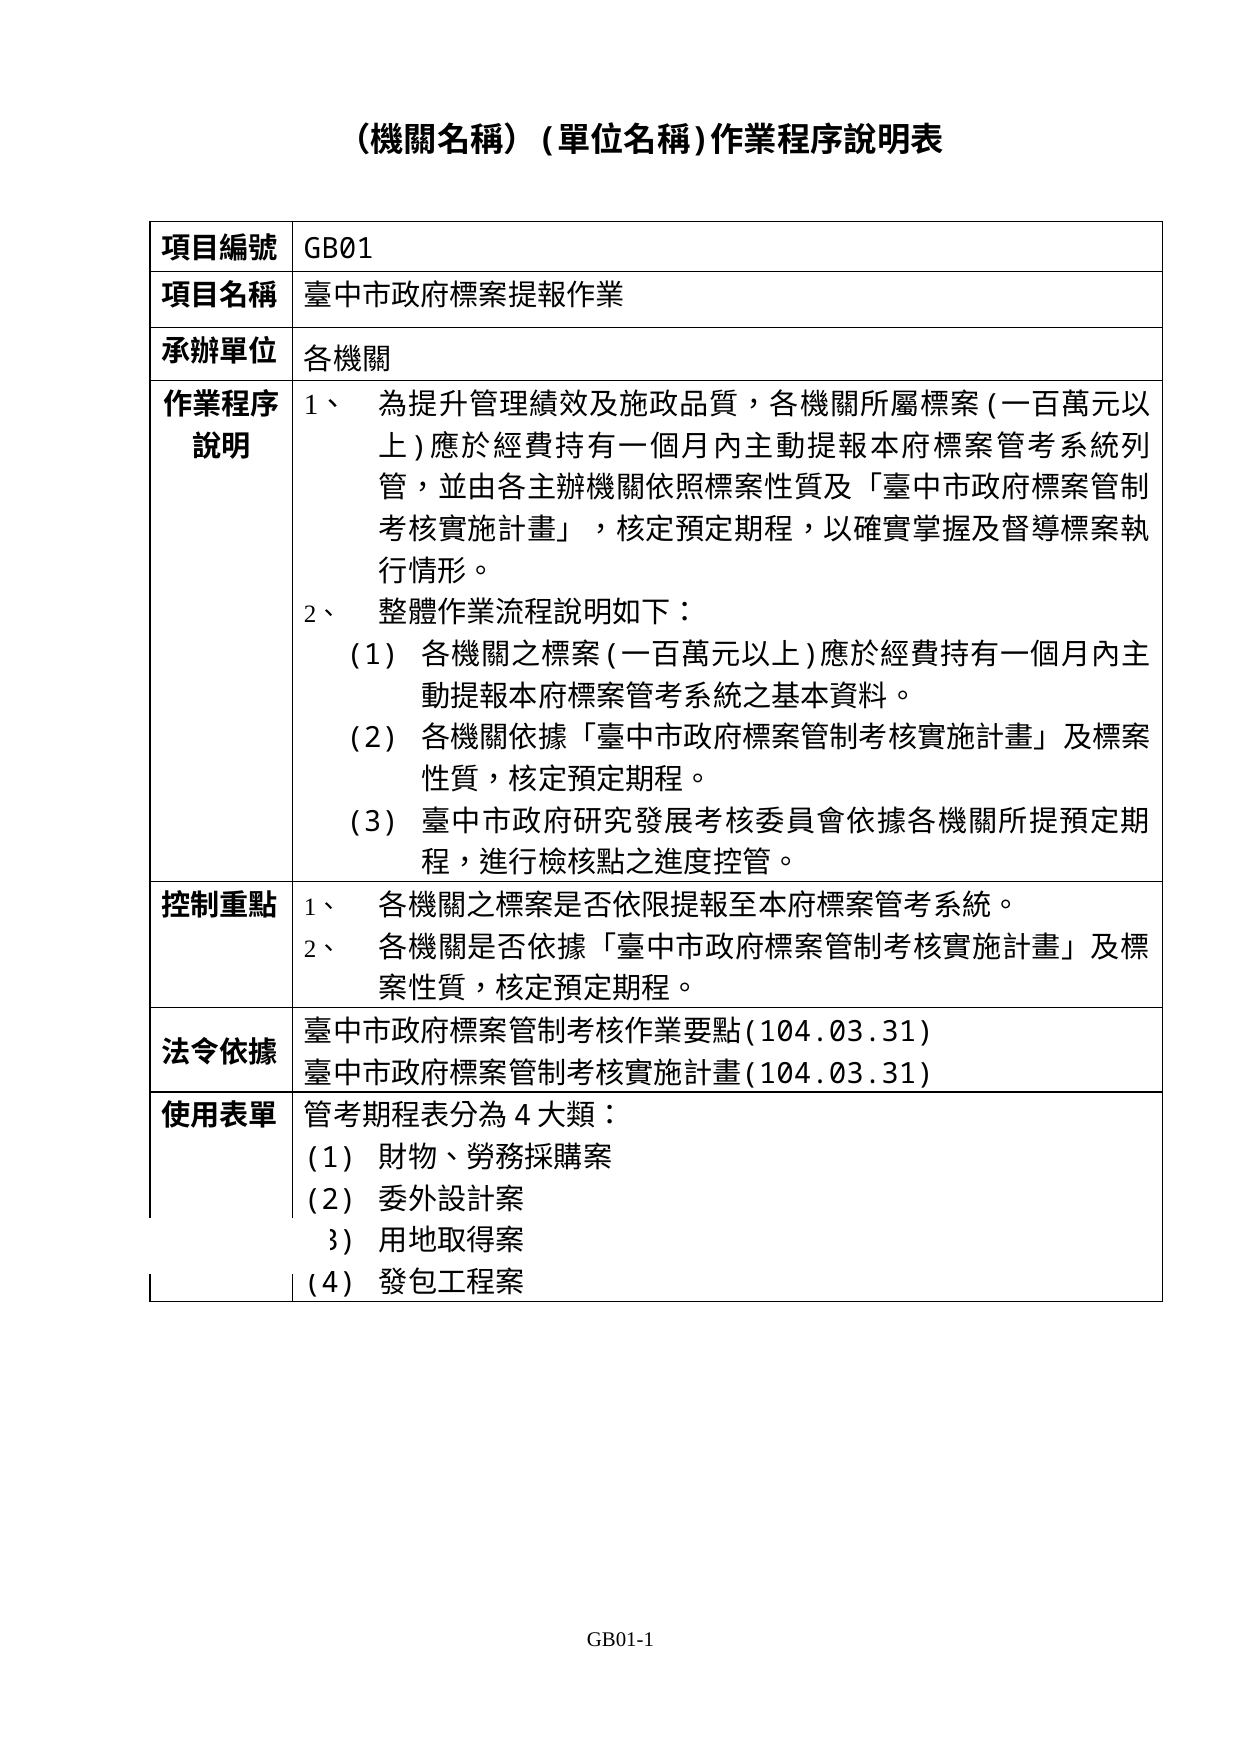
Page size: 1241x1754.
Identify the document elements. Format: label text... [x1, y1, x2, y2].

table_cell 作業程序說明 [151, 381, 292, 881]
table_cell 為提升管理績效及施政品質，各機關所屬標案(一百萬元以上)應於經費持有一個月內主動提報本府標案管考系統列管，並由各主辦機關依照標案性質及「臺中市政府標案管制考核實施計畫」，核定預定期程，以確實掌握及督導標案執行情形。 整體作業流程說明如下： 各機關之標案(一百萬元以上)應於經費持有一個月內主動提報本府標案管考系統之基本資料。 各機關依據「臺中市政府標案管制考核實施計畫」及標案性質，核定預定期程。 臺中市政府研究發展考核委員會依據各機關所提預定期程，進行檢核點之進度控管。 [293, 381, 1162, 881]
table_cell [151, 1274, 292, 1301]
table_cell 各機關 [293, 328, 1162, 380]
table_header GB01 [293, 222, 1162, 271]
table_cell 法令依據 [151, 1008, 292, 1091]
table_cell 管考期程表分為4大類： 財物、勞務採購案 委外設計案 用地取得案 發包工程案 [293, 1093, 1162, 1301]
table_cell 承辦單位 [151, 328, 292, 380]
table_header 項目編號 [151, 222, 292, 271]
table_cell 各機關之標案是否依限提報至本府標案管考系統。 各機關是否依據「臺中市政府標案管制考核實施計畫」及標案性質，核定預定期程。 [293, 882, 1162, 1007]
table_cell 控制重點 [151, 882, 292, 1007]
text （機關名稱）(單位名稱)作業程序說明表 [150, 96, 1090, 158]
table_cell 項目名稱 [151, 272, 292, 327]
table_cell 臺中市政府標案提報作業 [293, 272, 1162, 327]
table_cell 臺中市政府標案管制考核作業要點(104.03.31) 臺中市政府標案管制考核實施計畫(104.03.31) [293, 1008, 1162, 1091]
table_cell 控制重點 [124, 1218, 330, 1274]
table_cell 使用表單 [151, 1093, 292, 1218]
